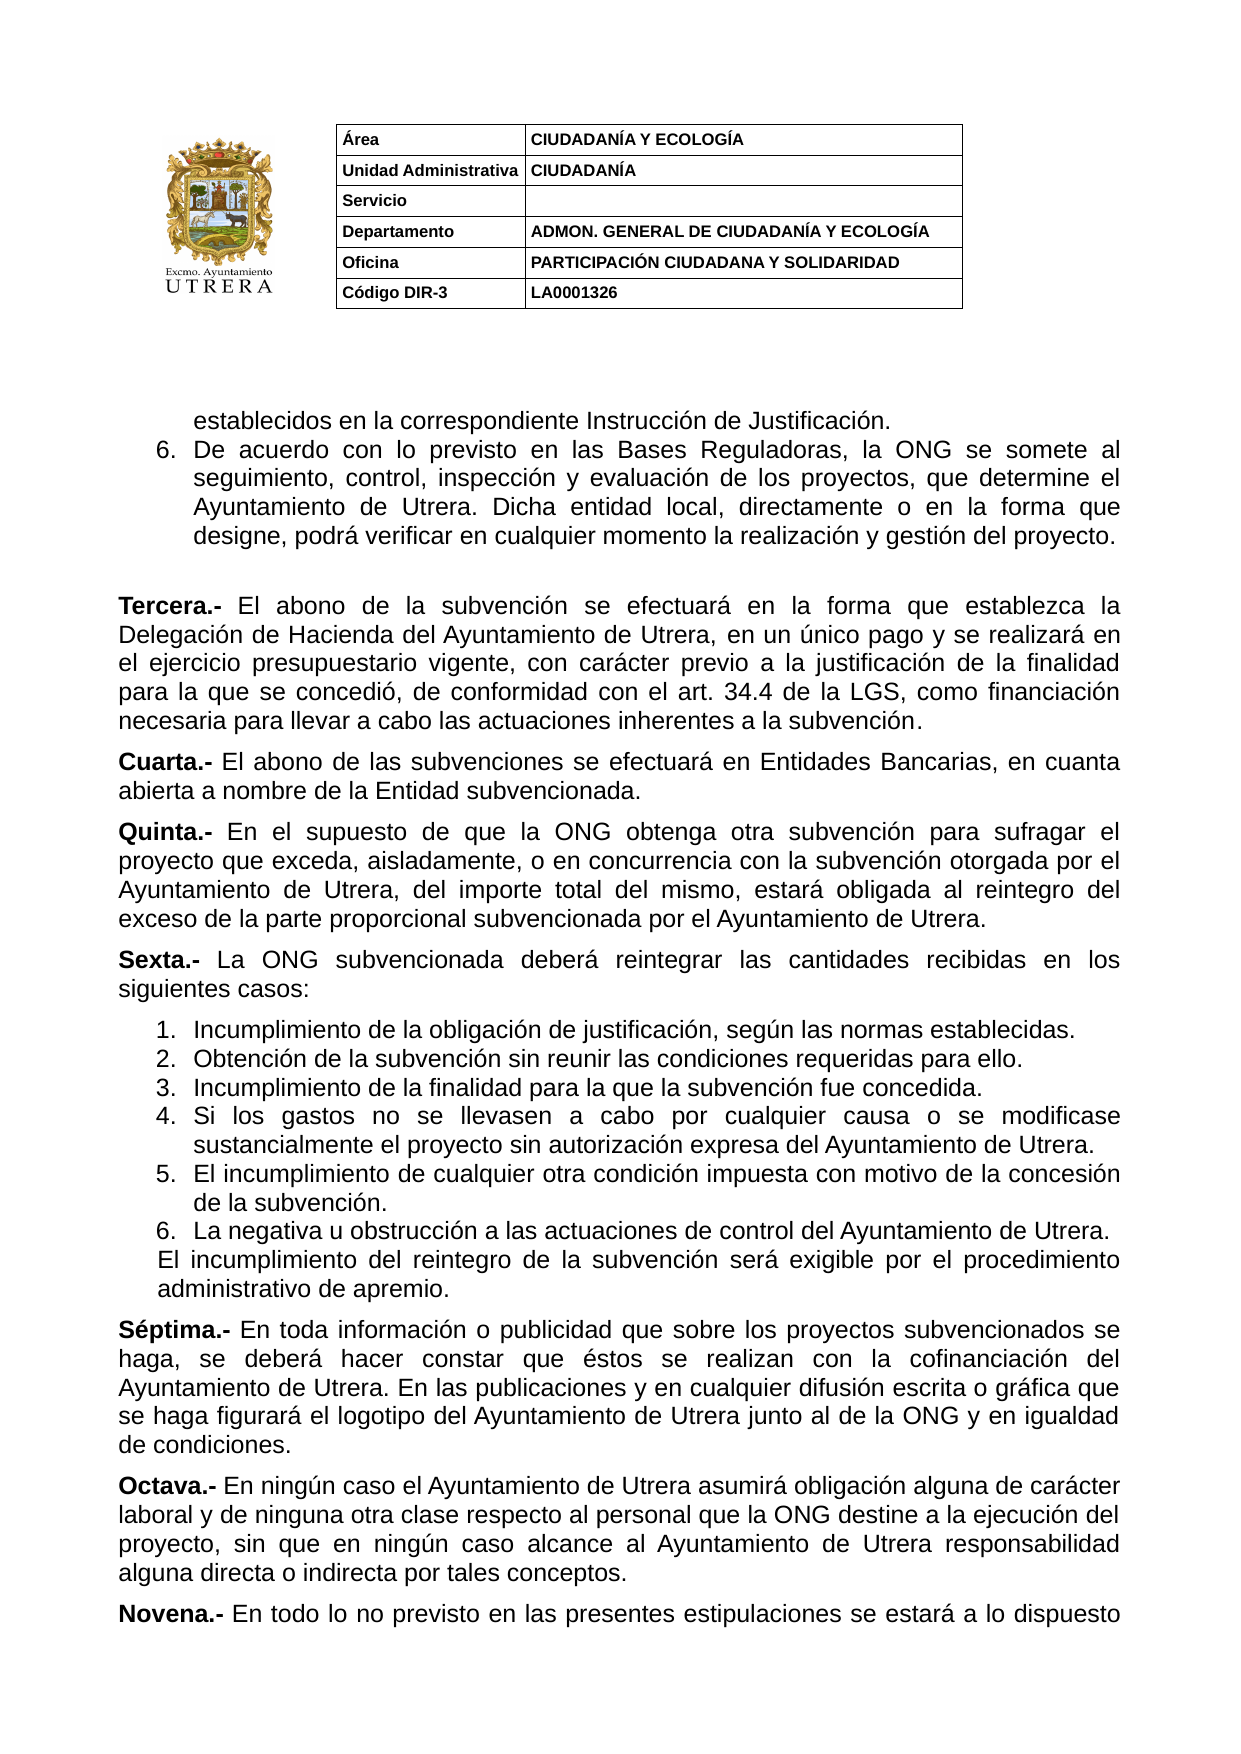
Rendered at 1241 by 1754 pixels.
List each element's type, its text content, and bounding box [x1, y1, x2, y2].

list El incumplimiento de cualquier otra condición impuesta con motivo de la concesión de la subvención. [156, 1159, 1122, 1216]
list Incumplimiento de la obligación de justificación, según las normas establecidas. [156, 1015, 1122, 1044]
text Quinta.- En el supuesto de que la ONG obtenga otra subvención para sufragar el proyecto que exceda, aisladamente, o en concurrencia con la subvención otorgada por el Ayuntamiento de Utrera, del importe total del mismo, estará obligada al reintegro del exceso de la parte proporcional subvencionada por el Ayuntamiento de Utrera. [118, 817, 1122, 932]
text Octava.- En ningún caso el Ayuntamiento de Utrera asumirá obligación alguna de carácter laboral y de ninguna otra clase respecto al personal que la ONG destine a la ejecución del proyecto, sin que en ningún caso alcance al Ayuntamiento de Utrera responsabilidad alguna directa o indirecta por tales conceptos. [118, 1471, 1122, 1586]
list De acuerdo con lo previsto en las Bases Reguladoras, la ONG se somete al seguimiento, control, inspección y evaluación de los proyectos, que determine el Ayuntamiento de Utrera. Dicha entidad local, directamente o en la forma que designe, podrá verificar en cualquier momento la realización y gestión del proyecto. [156, 434, 1122, 549]
list Obtención de la subvención sin reunir las condiciones requeridas para ello. [156, 1044, 1122, 1072]
text El incumplimiento del reintegro de la subvención será exigible por el procedimiento administrativo de apremio. [157, 1245, 1122, 1302]
list La negativa u obstrucción a las actuaciones de control del Ayuntamiento de Utrera. [156, 1216, 1122, 1245]
text Cuarta.- El abono de las subvenciones se efectuará en Entidades Bancarias, en cuanta abierta a nombre de la Entidad subvencionada. [118, 747, 1122, 805]
text Séptima.- En toda información o publicidad que sobre los proyectos subvencionados se haga, se deberá hacer constar que éstos se realizan con la cofinanciación del Ayuntamiento de Utrera. En las publicaciones y en cualquier difusión escrita o gráfica que se haga figurará el logotipo del Ayuntamiento de Utrera junto al de la ONG y en igualdad de condiciones. [118, 1315, 1122, 1459]
picture [162, 135, 275, 294]
list Incumplimiento de la finalidad para la que la subvención fue concedida. [156, 1072, 1122, 1101]
text Novena.- En todo lo no previsto en las presentes estipulaciones se estará a lo dispuesto [118, 1599, 1122, 1628]
text Tercera.- El abono de la subvención se efectuará en la forma que establezca la Delegación de Hacienda del Ayuntamiento de Utrera, en un único pago y se realizará en el ejercicio presupuestario vigente, con carácter previo a la justificación de la finalidad para la que se concedió, de conformidad con el art. 34.4 de la LGS, como financiación necesaria para llevar a cabo las actuaciones inherentes a la subvención. [118, 591, 1122, 735]
list Si los gastos no se llevasen a cabo por cualquier causa o se modificase sustancialmente el proyecto sin autorización expresa del Ayuntamiento de Utrera. [156, 1101, 1122, 1159]
list establecidos en la correspondiente Instrucción de Justificación. [156, 406, 1122, 434]
text Sexta.- La ONG subvencionada deberá reintegrar las cantidades recibidas en los siguientes casos: [118, 945, 1122, 1002]
